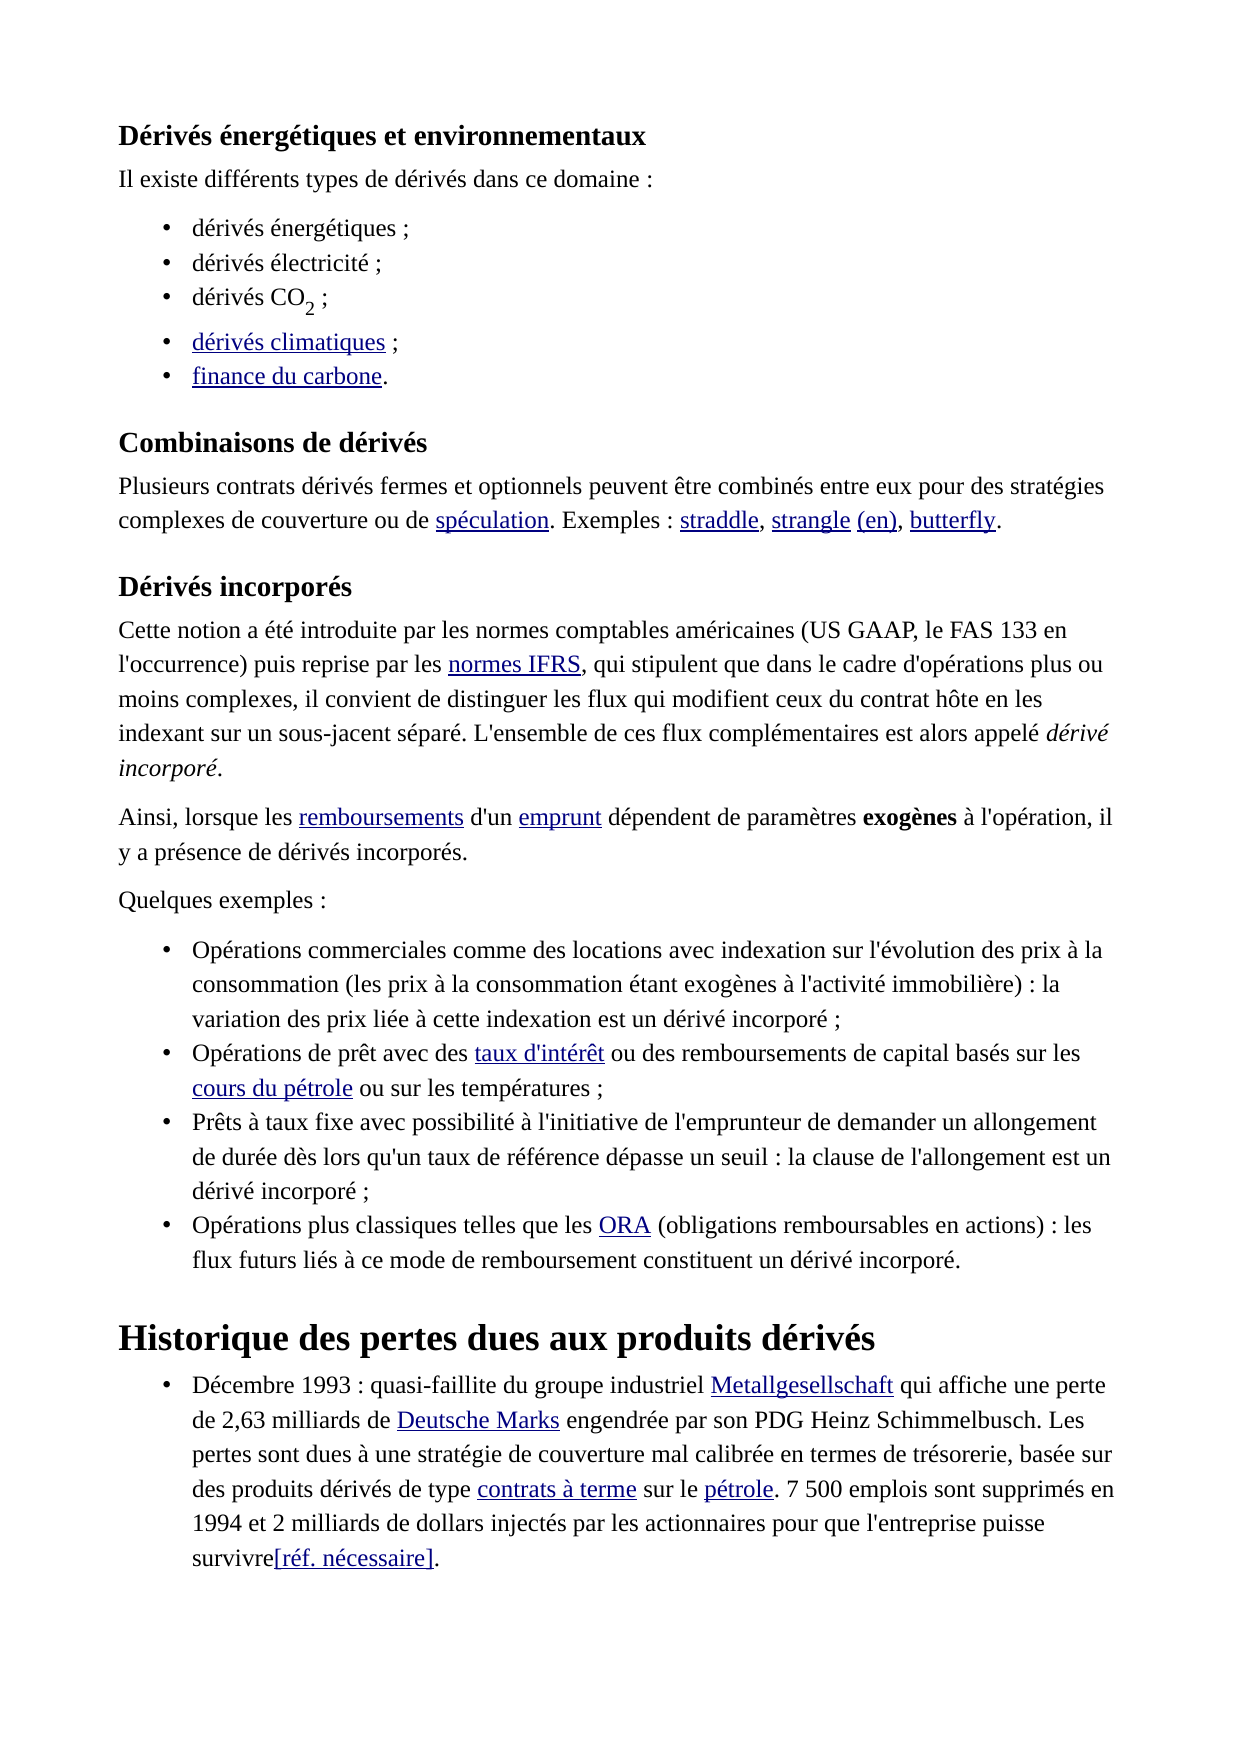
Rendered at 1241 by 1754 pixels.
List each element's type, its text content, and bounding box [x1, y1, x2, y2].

subtitle Dérivés énergétiques et environnementaux [118, 118, 1122, 152]
text Quelques exemples : [118, 886, 1122, 914]
subtitle Dérivés incorporés [118, 569, 1122, 603]
list Décembre 1993 : quasi-faillite du groupe industriel Metallgesellschaft qui affiche une perte de 2,63 milliards de Deutsche Marks engendrée par son PDG Heinz Schimmelbusch. Les pertes sont dues à une stratégie de couverture mal calibrée en termes de trésorerie, basée sur des produits dérivés de type contrats à terme sur le pétrole. 7 500 emplois sont supprimés en 1994 et 2 milliards de dollars injectés par les actionnaires pour que l'entreprise puisse survivre[réf. nécessaire]. [162, 1371, 1122, 1572]
list Opérations de prêt avec des taux d'intérêt ou des remboursements de capital basés sur les cours du pétrole ou sur les températures ; [162, 1038, 1122, 1101]
text Il existe différents types de dérivés dans ce domaine : [118, 164, 1122, 193]
list dérivés climatiques ; [162, 327, 1122, 356]
list Opérations plus classiques telles que les ORA (obligations remboursables en actions) : les flux futurs liés à ce mode de remboursement constituent un dérivé incorporé. [162, 1211, 1122, 1274]
list dérivés CO2 ; [162, 282, 1122, 319]
list Opérations commerciales comme des locations avec indexation sur l'évolution des prix à la consommation (les prix à la consommation étant exogènes à l'activité immobilière) : la variation des prix liée à cette indexation est un dérivé incorporé ; [162, 935, 1122, 1032]
text Cette notion a été introduite par les normes comptables américaines (US GAAP, le FAS 133 en l'occurrence) puis reprise par les normes IFRS, qui stipulent que dans le cadre d'opérations plus ou moins complexes, il convient de distinguer les flux qui modifient ceux du contrat hôte en les indexant sur un sous-jacent séparé. L'ensemble de ces flux complémentaires est alors appelé dérivé incorporé. [118, 615, 1122, 782]
list Prêts à taux fixe avec possibilité à l'initiative de l'emprunteur de demander un allongement de durée dès lors qu'un taux de référence dépasse un seuil : la clause de l'allongement est un dérivé incorporé ; [162, 1107, 1122, 1205]
subtitle Combinaisons de dérivés [118, 425, 1122, 458]
list dérivés électricité ; [162, 248, 1122, 276]
text Ainsi, lorsque les remboursements d'un emprunt dépendent de paramètres exogènes à l'opération, il y a présence de dérivés incorporés. [118, 802, 1122, 865]
list dérivés énergétiques ; [162, 213, 1122, 242]
list finance du carbone. [162, 361, 1122, 390]
text Plusieurs contrats dérivés fermes et optionnels peuvent être combinés entre eux pour des stratégies complexes de couverture ou de spéculation. Exemples : straddle, strangle (en), butterfly. [118, 471, 1122, 534]
subtitle Historique des pertes dues aux produits dérivés [118, 1315, 1122, 1358]
